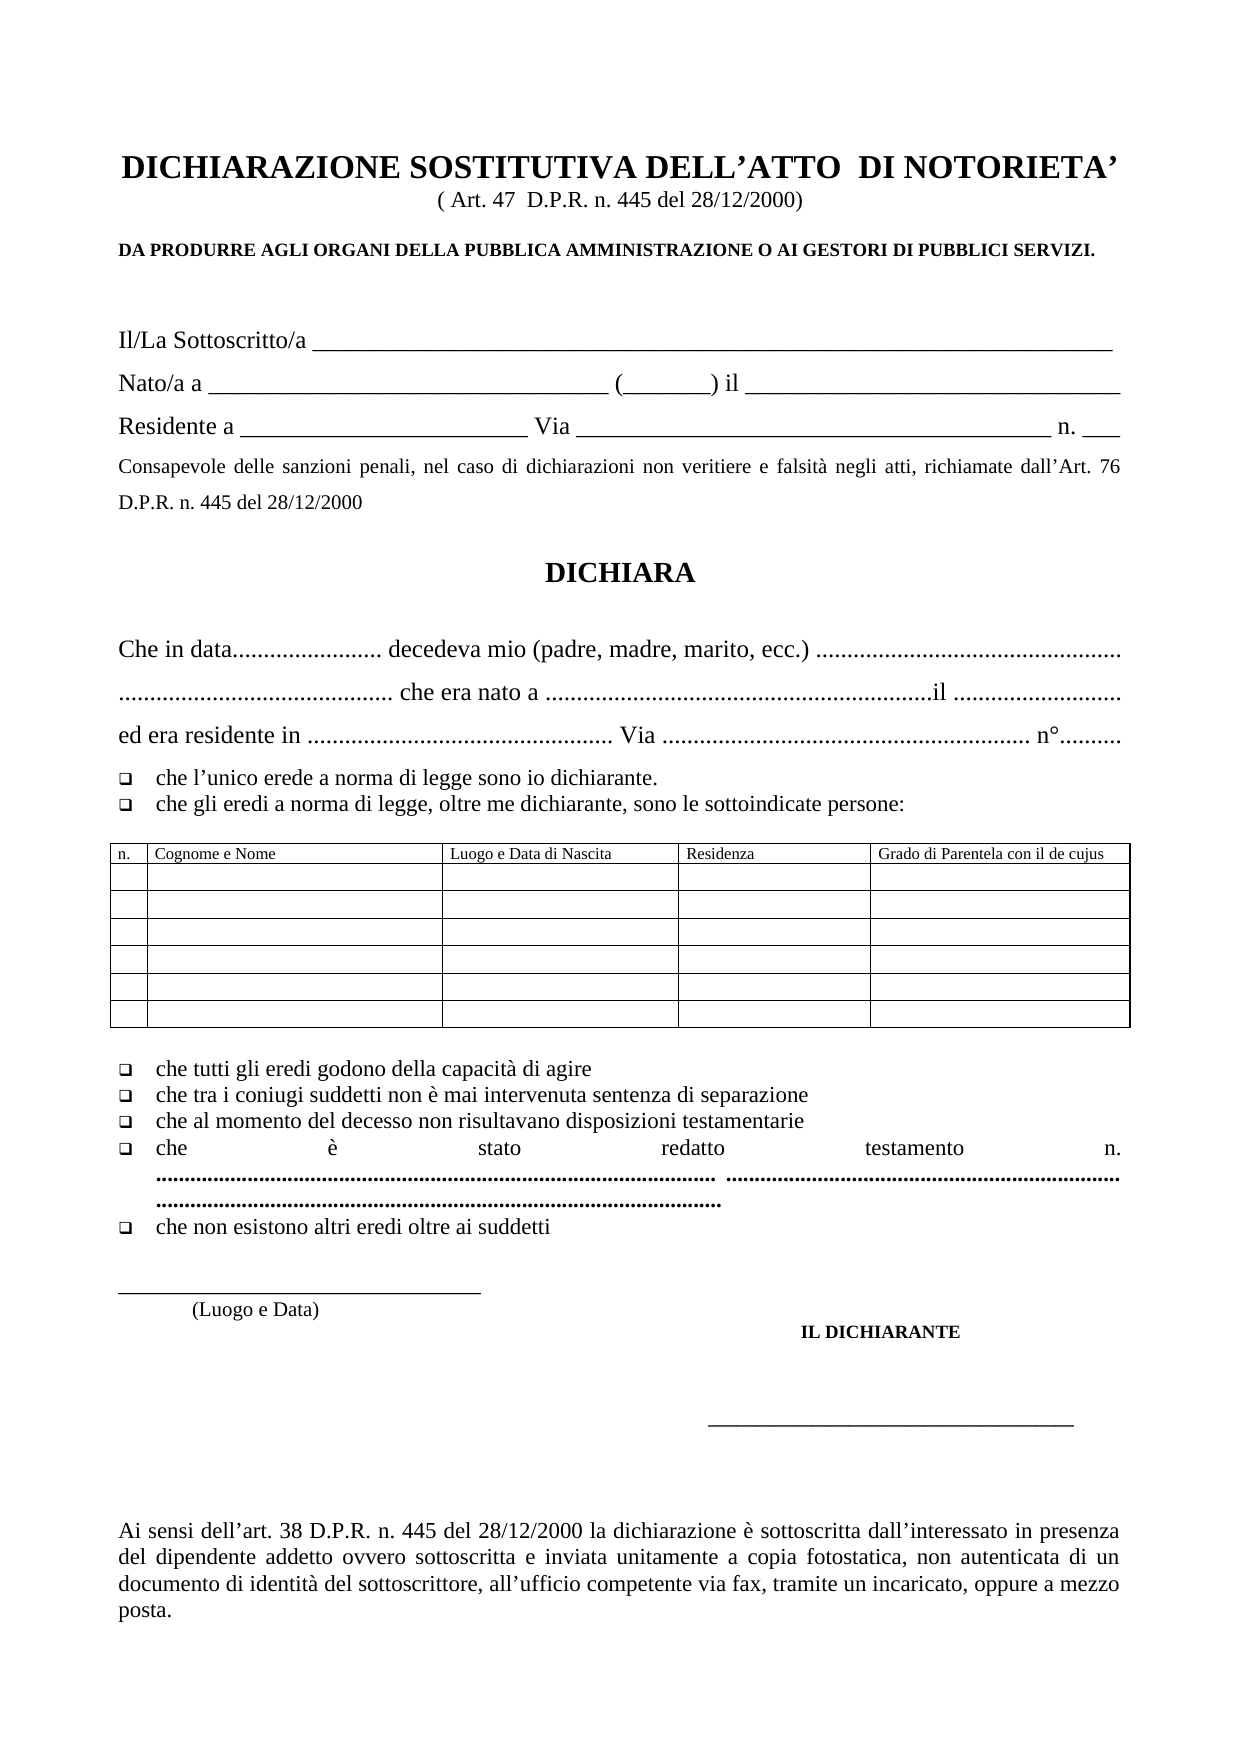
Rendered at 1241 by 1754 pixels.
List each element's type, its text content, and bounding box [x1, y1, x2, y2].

list che al momento del decesso non risultavano disposizioni testamentarie [118, 1107, 1122, 1134]
list che gli eredi a norma di legge, oltre me dichiarante, sono le sottoindicate persone: [118, 790, 1122, 816]
table_cell [679, 946, 870, 972]
table_cell [871, 1001, 1129, 1027]
list che è stato redatto testamento n. .................................................................................................. ........................................................................................................................................................................ [118, 1134, 1122, 1213]
table_cell [679, 864, 870, 890]
table_cell [111, 974, 147, 1000]
table_cell [111, 891, 147, 918]
table_cell [443, 891, 678, 918]
table_cell [111, 1001, 147, 1027]
table_cell [443, 919, 678, 945]
table_cell [148, 974, 442, 1000]
title DICHIARAZIONE SOSTITUTIVA DELL’ATTO DI NOTORIETA’ [118, 148, 1122, 186]
table_cell [443, 946, 678, 972]
table_cell [871, 864, 1129, 890]
table_header Grado di Parentela con il de cujus [871, 844, 1129, 863]
table_cell [148, 946, 442, 972]
table_cell [111, 919, 147, 945]
title ( Art. 47 D.P.R. n. 445 del 28/12/2000) [118, 186, 1122, 212]
table_cell [679, 891, 870, 918]
table_cell [443, 864, 678, 890]
table_cell [679, 974, 870, 1000]
table_header n. [111, 844, 147, 863]
table_header Luogo e Data di Nascita [443, 844, 678, 863]
table_cell [148, 919, 442, 945]
table_cell [148, 891, 442, 918]
title DA PRODURRE AGLI ORGANI DELLA PUBBLICA AMMINISTRAZIONE O AI GESTORI DI PUBBLICI SERVIZI. [118, 239, 1122, 260]
title IL DICHIARANTE [118, 1321, 1122, 1342]
title Il/La Sottoscritto/a ________________________________________________________________ [118, 325, 1122, 354]
table_header Residenza [679, 844, 870, 863]
table_cell [679, 919, 870, 945]
title Consapevole delle sanzioni penali, nel caso di dichiarazioni non veritiere e falsità negli atti, richiamate dall’Art. 76 D.P.R. n. 445 del 28/12/2000 [118, 454, 1122, 514]
table_cell [111, 946, 147, 972]
table_cell [148, 864, 442, 890]
table_cell [443, 974, 678, 1000]
table_cell [871, 946, 1129, 972]
list che l’unico erede a norma di legge sono io dichiarante. [118, 763, 1122, 790]
title Che in data........................ decedeva mio (padre, madre, marito, ecc.) ................................................. [118, 634, 1122, 663]
list che non esistono altri eredi oltre ai suddetti [118, 1213, 1122, 1239]
list che tra i coniugi suddetti non è mai intervenuta sentenza di separazione [118, 1081, 1122, 1107]
text Ai sensi dell’art. 38 D.P.R. n. 445 del 28/12/2000 la dichiarazione è sottoscritta dall’interessato in presenza del dipendente addetto ovvero sottoscritta e inviata unitamente a copia fotostatica, non autenticata di un documento di identità del sottoscrittore, all’ufficio competente via fax, tramite un incaricato, oppure a mezzo posta. [118, 1517, 1122, 1622]
table_cell [679, 1001, 870, 1027]
title _______________________________________ [118, 1407, 1122, 1428]
title ............................................ che era nato a ..............................................................il ........................... ed era residente in ................................................. Via ........................................................... n°.......... [118, 677, 1122, 749]
table_cell [871, 919, 1129, 945]
title DICHIARA [118, 555, 1122, 589]
table_cell [443, 1001, 678, 1027]
table_cell [148, 1001, 442, 1027]
title Nato/a a ________________________________ (_______) il ______________________________ [118, 368, 1122, 397]
title (Luogo e Data) [118, 1297, 1122, 1321]
list che tutti gli eredi godono della capacità di agire [118, 1054, 1122, 1081]
table_cell [111, 864, 147, 890]
table_cell [871, 974, 1129, 1000]
title _____________________________ [118, 1268, 1122, 1297]
table_header Cognome e Nome [148, 844, 442, 863]
title Residente a _______________________ Via ______________________________________ n. ___ [118, 411, 1122, 440]
table_cell [871, 891, 1129, 918]
